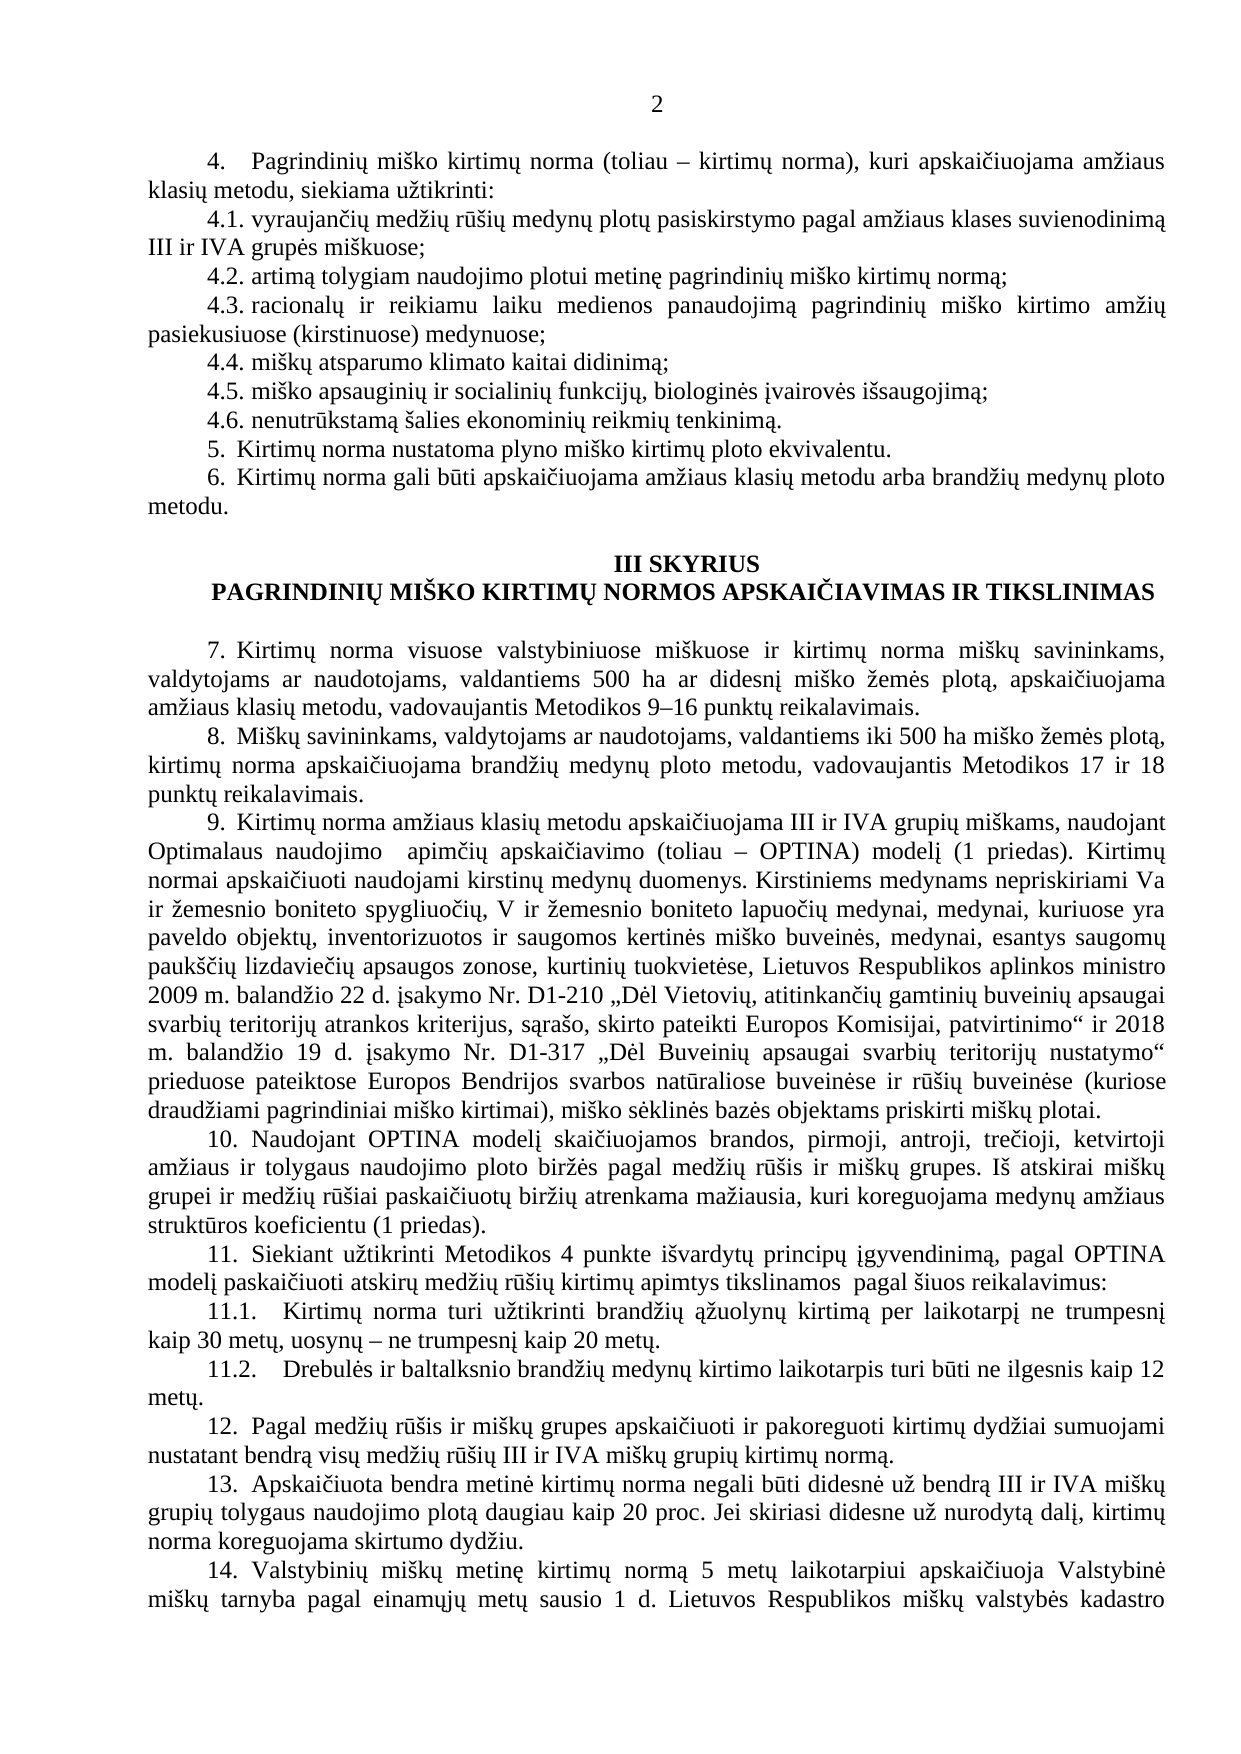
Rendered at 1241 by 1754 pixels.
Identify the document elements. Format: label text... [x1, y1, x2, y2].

text 5. Kirtimų norma nustatoma plyno miško kirtimų ploto ekvivalentu. [148, 434, 1166, 462]
text 4.6. nenutrūkstamą šalies ekonominių reikmių tenkinimą. [207, 405, 1166, 434]
text III SKYRIUS [207, 549, 1166, 577]
text 4. Pagrindinių miško kirtimų norma (toliau – kirtimų norma), kuri apskaičiuojama amžiaus klasių metodu, siekiama užtikrinti: [148, 146, 1166, 204]
text 9. Kirtimų norma amžiaus klasių metodu apskaičiuojama III ir IVA grupių miškams, naudojant Optimalaus naudojimo apimčių apskaičiavimo (toliau – OPTINA) modelį (1 priedas). Kirtimų normai apskaičiuoti naudojami kirstinų medynų duomenys. Kirstiniems medynams nepriskiriami Va ir žemesnio boniteto spygliuočių, V ir žemesnio boniteto lapuočių medynai, medynai, kuriuose yra paveldo objektų, inventorizuotos ir saugomos kertinės miško buveinės, medynai, esantys saugomų paukščių lizdaviečių apsaugos zonose, kurtinių tuokvietėse, Lietuvos Respublikos aplinkos ministro 2009 m. balandžio 22 d. įsakymo Nr. D1-210 „Dėl Vietovių, atitinkančių gamtinių buveinių apsaugai svarbių teritorijų atrankos kriterijus, sąrašo, skirto pateikti Europos Komisijai, patvirtinimo“ ir 2018 m. balandžio 19 d. įsakymo Nr. D1-317 „Dėl Buveinių apsaugai svarbių teritorijų nustatymo“ prieduose pateiktose Europos Bendrijos svarbos natūraliose buveinėse ir rūšių buveinėse (kuriose draudžiami pagrindiniai miško kirtimai), miško sėklinės bazės objektams priskirti miškų plotai. [148, 807, 1166, 1124]
text 11.2. Drebulės ir baltalksnio brandžių medynų kirtimo laikotarpis turi būti ne ilgesnis kaip 12 metų. [148, 1354, 1166, 1411]
text 4.1. vyraujančių medžių rūšių medynų plotų pasiskirstymo pagal amžiaus klases suvienodinimą III ir IVA grupės miškuose; [148, 204, 1166, 261]
text 11.1. Kirtimų norma turi užtikrinti brandžių ąžuolynų kirtimą per laikotarpį ne trumpesnį kaip 30 metų, uosynų – ne trumpesnį kaip 20 metų. [148, 1296, 1166, 1354]
text 4.4. miškų atsparumo klimato kaitai didinimą; [207, 347, 1166, 376]
text 14. Valstybinių miškų metinę kirtimų normą 5 metų laikotarpiui apskaičiuoja Valstybinė miškų tarnyba pagal einamųjų metų sausio 1 d. Lietuvos Respublikos miškų valstybės kadastro [148, 1555, 1166, 1612]
text 8. Miškų savininkams, valdytojams ar naudotojams, valdantiems iki 500 ha miško žemės plotą, kirtimų norma apskaičiuojama brandžių medynų ploto metodu, vadovaujantis Metodikos 17 ir 18 punktų reikalavimais. [148, 721, 1166, 807]
text 6. Kirtimų norma gali būti apskaičiuojama amžiaus klasių metodu arba brandžių medynų ploto metodu. [148, 462, 1166, 520]
text 13. Apskaičiuota bendra metinė kirtimų norma negali būti didesnė už bendrą III ir IVA miškų grupių tolygaus naudojimo plotą daugiau kaip 20 proc. Jei skiriasi didesne už nurodytą dalį, kirtimų norma koreguojama skirtumo dydžiu. [148, 1469, 1166, 1555]
text 7. Kirtimų norma visuose valstybiniuose miškuose ir kirtimų norma miškų savininkams, valdytojams ar naudotojams, valdantiems 500 ha ar didesnį miško žemės plotą, apskaičiuojama amžiaus klasių metodu, vadovaujantis Metodikos 9–16 punktų reikalavimais. [148, 635, 1166, 721]
text 12. Pagal medžių rūšis ir miškų grupes apskaičiuoti ir pakoreguoti kirtimų dydžiai sumuojami nustatant bendrą visų medžių rūšių III ir IVA miškų grupių kirtimų normą. [148, 1411, 1166, 1469]
text 4.2. artimą tolygiam naudojimo plotui metinę pagrindinių miško kirtimų normą; [207, 261, 1166, 290]
text 4.3. racionalų ir reikiamu laiku medienos panaudojimą pagrindinių miško kirtimo amžių pasiekusiuose (kirstinuose) medynuose; [148, 290, 1166, 347]
text 4.5. miško apsauginių ir socialinių funkcijų, biologinės įvairovės išsaugojimą; [207, 376, 1166, 405]
text 11. Siekiant užtikrinti Metodikos 4 punkte išvardytų principų įgyvendinimą, pagal OPTINA modelį paskaičiuoti atskirų medžių rūšių kirtimų apimtys tikslinamos pagal šiuos reikalavimus: [148, 1239, 1166, 1296]
text PAGRINDINIŲ MIŠKO KIRTIMŲ NORMOS APSKAIČIAVIMAS IR TIKSLINIMAS [148, 577, 1166, 606]
text 10. Naudojant OPTINA modelį skaičiuojamos brandos, pirmoji, antroji, trečioji, ketvirtoji amžiaus ir tolygaus naudojimo ploto biržės pagal medžių rūšis ir miškų grupes. Iš atskirai miškų grupei ir medžių rūšiai paskaičiuotų biržių atrenkama mažiausia, kuri koreguojama medynų amžiaus struktūros koeficientu (1 priedas). [148, 1124, 1166, 1239]
